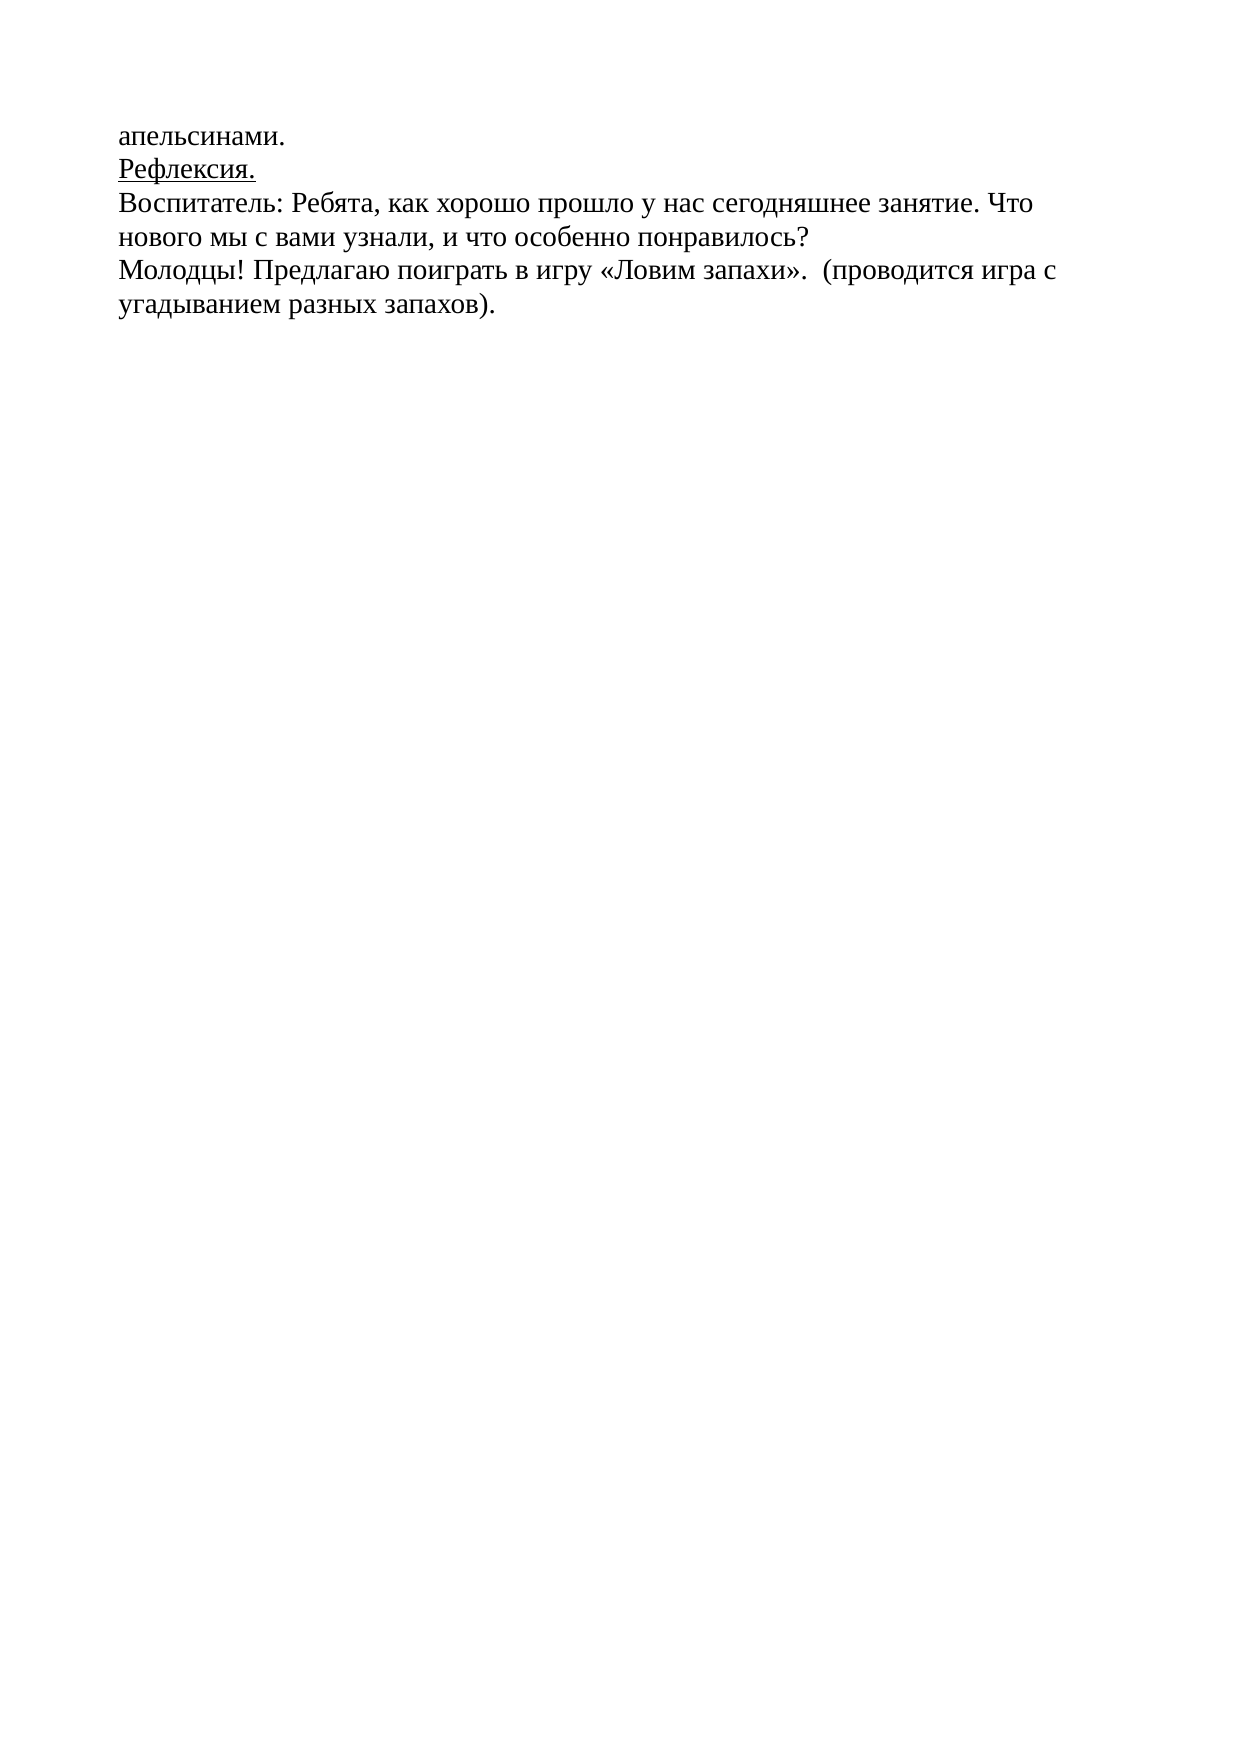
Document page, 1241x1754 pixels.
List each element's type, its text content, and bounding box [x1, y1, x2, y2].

text апельсинами. [118, 118, 1122, 152]
text Рефлексия. [118, 152, 1122, 185]
text Молодцы! Предлагаю поиграть в игру «Ловим запахи». (проводится игра с угадыванием разных запахов). [118, 252, 1122, 319]
text Воспитатель: Ребята, как хорошо прошло у нас сегодняшнее занятие. Что нового мы с вами узнали, и что особенно понравилось? [118, 185, 1122, 252]
